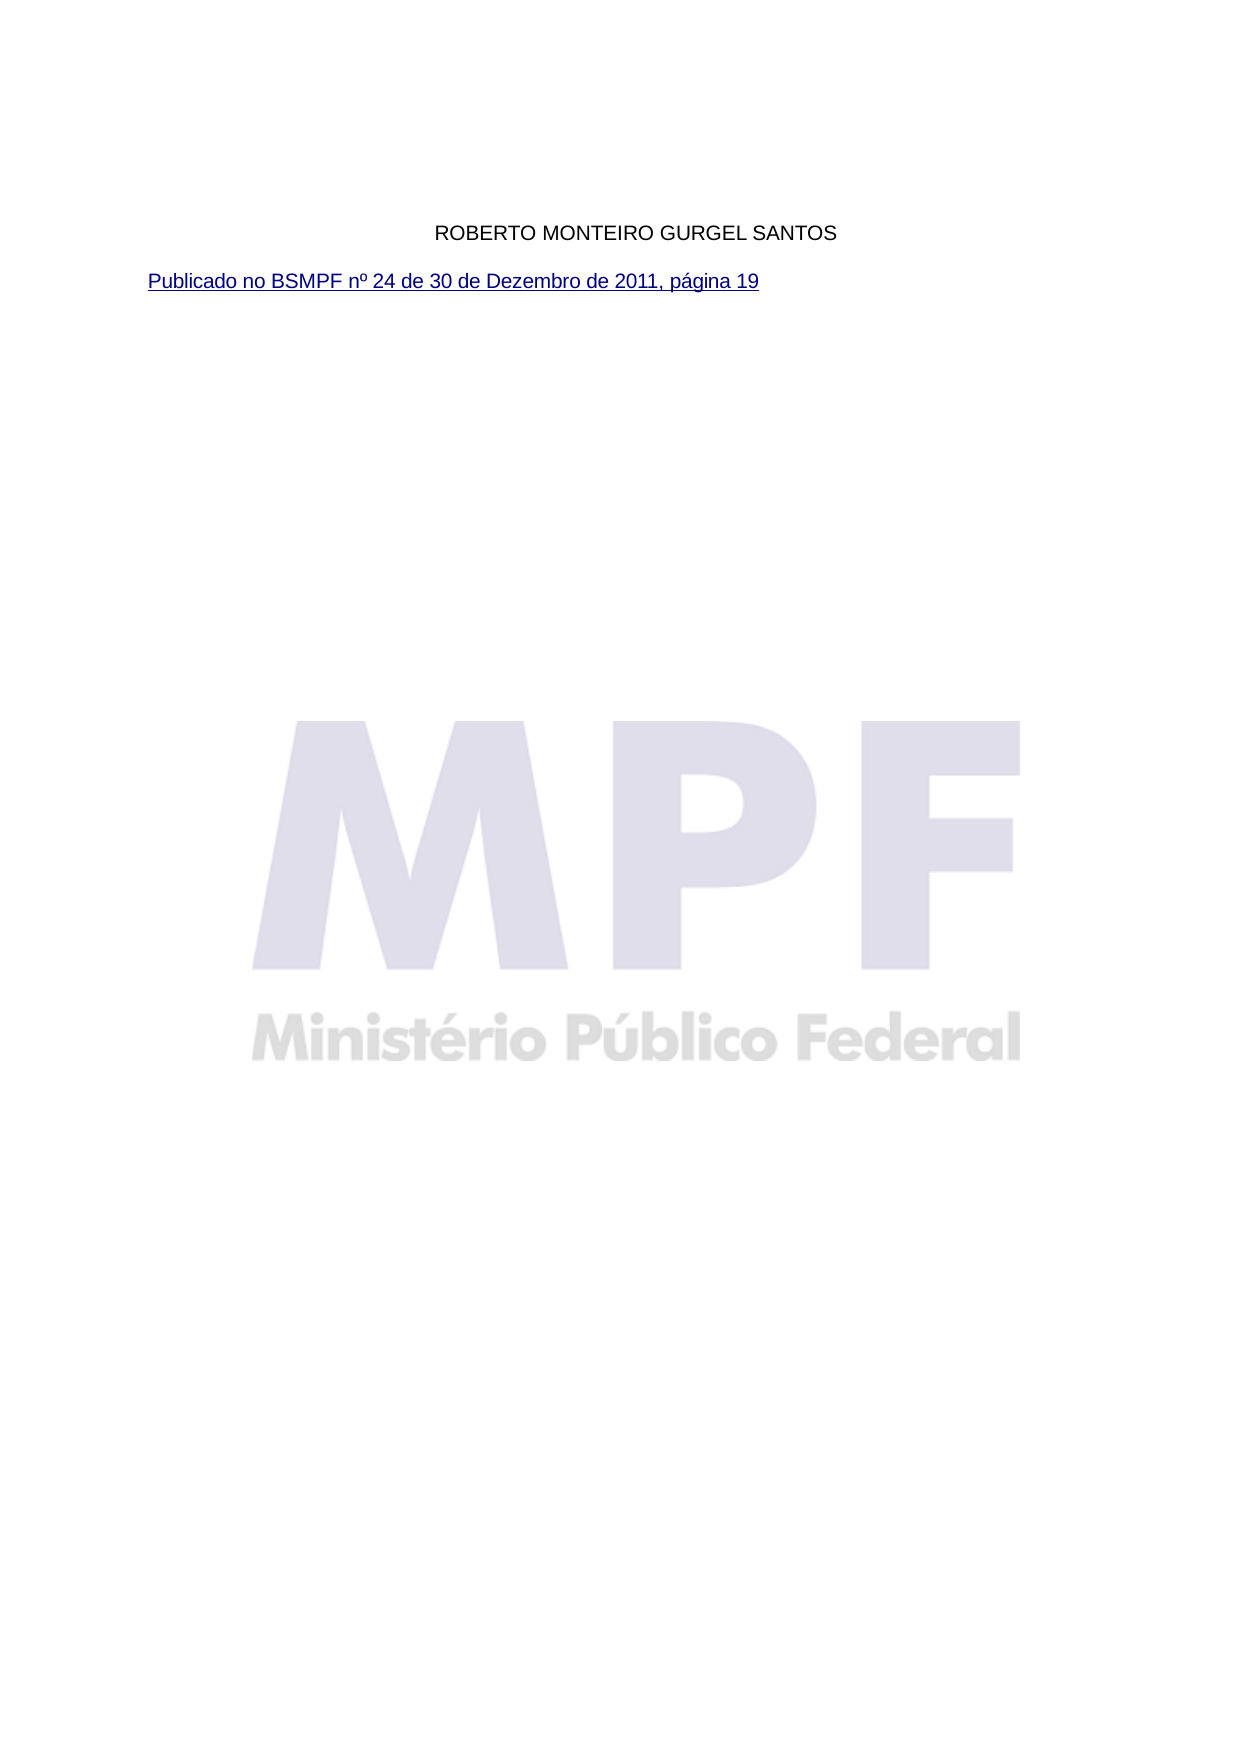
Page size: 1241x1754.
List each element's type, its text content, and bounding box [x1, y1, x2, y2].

text Publicado no BSMPF nº 24 de 30 de Dezembro de 2011, página 19 [148, 269, 1124, 293]
text ROBERTO MONTEIRO GURGEL SANTOS [148, 221, 1124, 245]
picture [252, 721, 1020, 1061]
